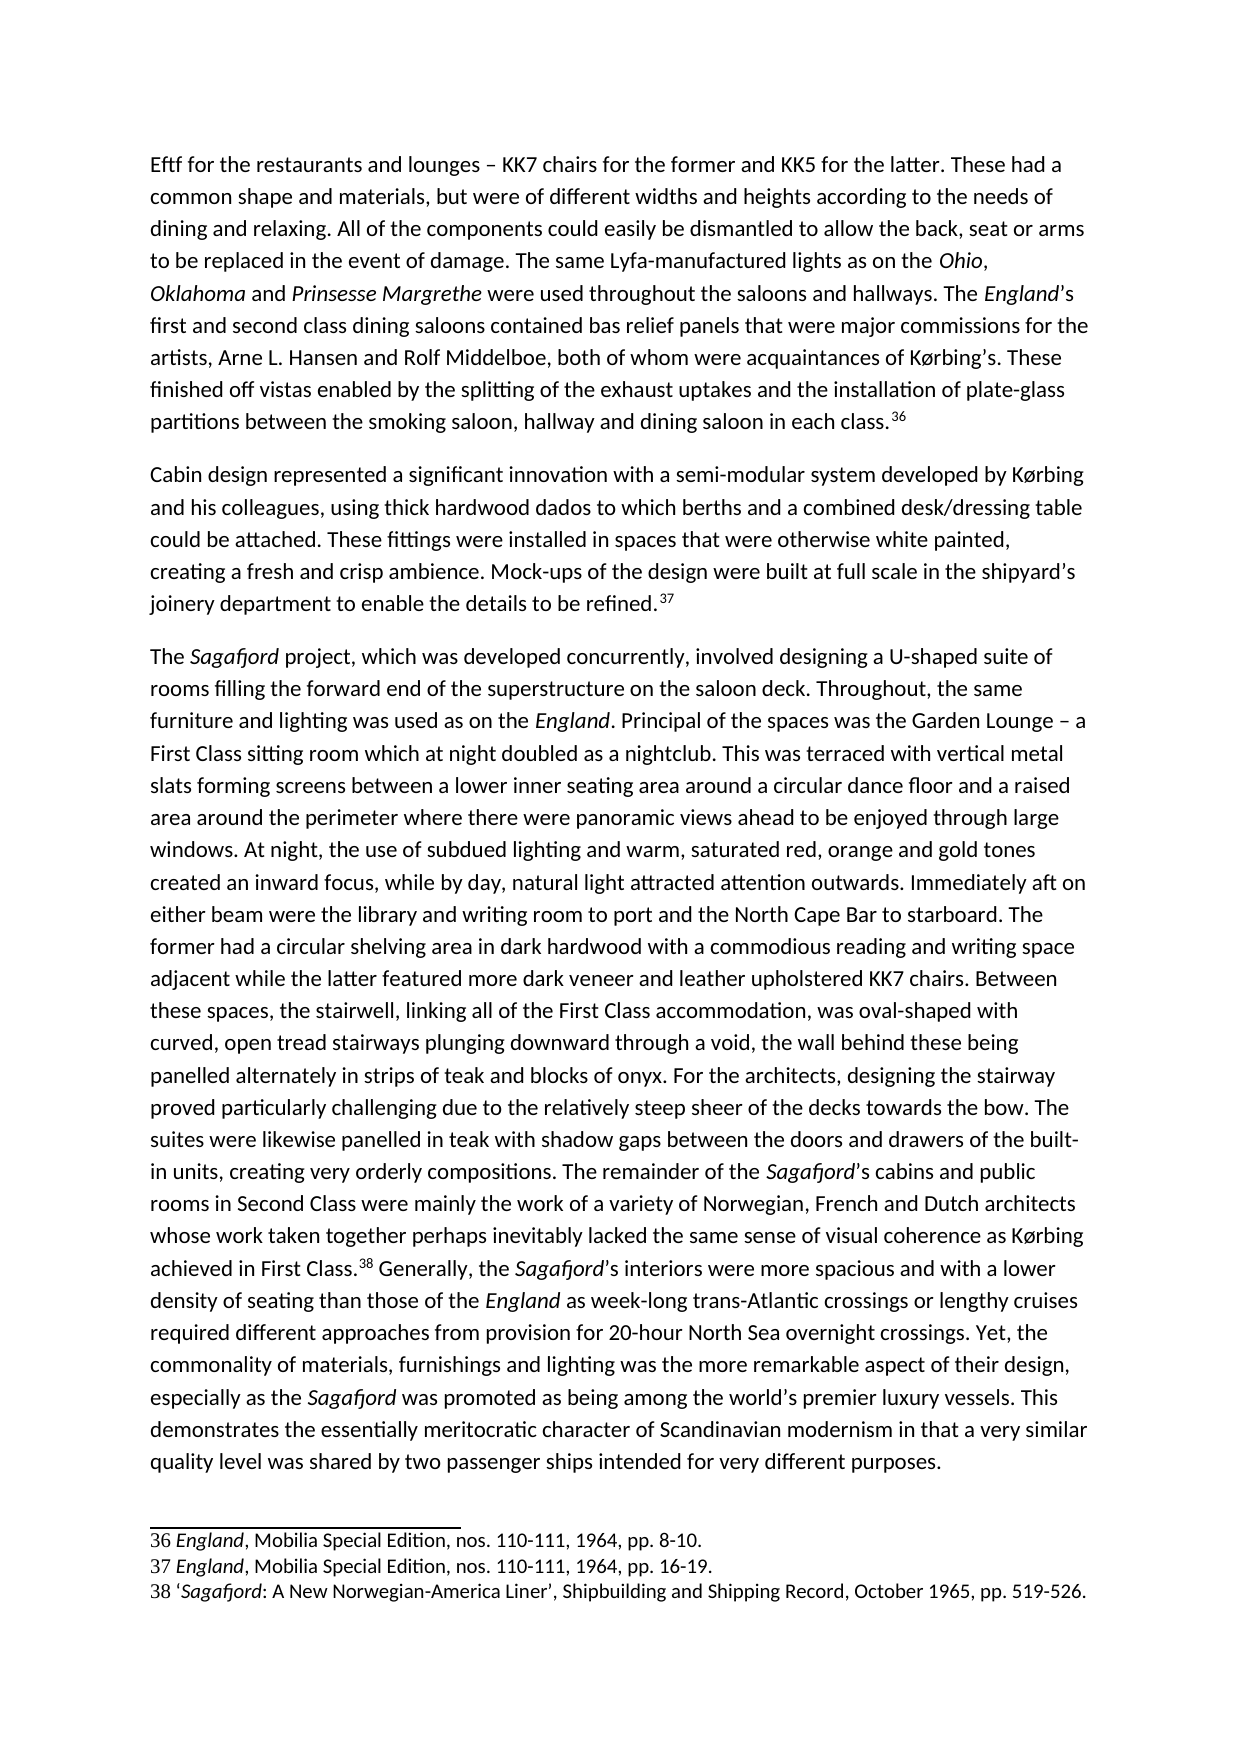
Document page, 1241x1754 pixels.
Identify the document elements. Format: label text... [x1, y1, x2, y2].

text Eftf for the restaurants and lounges – KK7 chairs for the former and KK5 for the latter. These had a common shape and materials, but were of different widths and heights according to the needs of dining and relaxing. All of the components could easily be dismantled to allow the back, seat or arms to be replaced in the event of damage. The same Lyfa-manufactured lights as on the Ohio, Oklahoma and Prinsesse Margrethe were used throughout the saloons and hallways. The England’s first and second class dining saloons contained bas relief panels that were major commissions for the artists, Arne L. Hansen and Rolf Middelboe, both of whom were acquaintances of Kørbing’s. These finished off vistas enabled by the splitting of the exhaust uptakes and the installation of plate-glass partitions between the smoking saloon, hallway and dining saloon in each class. [150, 150, 1090, 436]
text England, Mobilia Special Edition, nos. 110-111, 1964, pp. 8-10. [150, 1528, 1090, 1553]
text Cabin design represented a significant innovation with a semi-modular system developed by Kørbing and his colleagues, using thick hardwood dados to which berths and a combined desk/dressing table could be attached. These fittings were installed in spaces that were otherwise white painted, creating a fresh and crisp ambience. Mock-ups of the design were built at full scale in the shipyard’s joinery department to enable the details to be refined. [150, 461, 1090, 617]
text ‘Sagafjord: A New Norwegian-America Liner’, Shipbuilding and Shipping Record, October 1965, pp. 519-526. [150, 1578, 1090, 1604]
text England, Mobilia Special Edition, nos. 110-111, 1964, pp. 16-19. [150, 1553, 1090, 1578]
text The Sagafjord project, which was developed concurrently, involved designing a U-shaped suite of rooms filling the forward end of the superstructure on the saloon deck. Throughout, the same furniture and lighting was used as on the England. Principal of the spaces was the Garden Lounge – a First Class sitting room which at night doubled as a nightclub. This was terraced with vertical metal slats forming screens between a lower inner seating area around a circular dance floor and a raised area around the perimeter where there were panoramic views ahead to be enjoyed through large windows. At night, the use of subdued lighting and warm, saturated red, orange and gold tones created an inward focus, while by day, natural light attracted attention outwards. Immediately aft on either beam were the library and writing room to port and the North Cape Bar to starboard. The former had a circular shelving area in dark hardwood with a commodious reading and writing space adjacent while the latter featured more dark veneer and leather upholstered KK7 chairs. Between these spaces, the stairwell, linking all of the First Class accommodation, was oval-shaped with curved, open tread stairways plunging downward through a void, the wall behind these being panelled alternately in strips of teak and blocks of onyx. For the architects, designing the stairway proved particularly challenging due to the relatively steep sheer of the decks towards the bow. The suites were likewise panelled in teak with shadow gaps between the doors and drawers of the built-in units, creating very orderly compositions. The remainder of the Sagafjord’s cabins and public rooms in Second Class were mainly the work of a variety of Norwegian, French and Dutch architects whose work taken together perhaps inevitably lacked the same sense of visual coherence as Kørbing achieved in First Class. Generally, the Sagafjord’s interiors were more spacious and with a lower density of seating than those of the England as week-long trans-Atlantic crossings or lengthy cruises required different approaches from provision for 20-hour North Sea overnight crossings. Yet, the commonality of materials, furnishings and lighting was the more remarkable aspect of their design, especially as the Sagafjord was promoted as being among the world’s premier luxury vessels. This demonstrates the essentially meritocratic character of Scandinavian modernism in that a very similar quality level was shared by two passenger ships intended for very different purposes. [150, 642, 1090, 1475]
